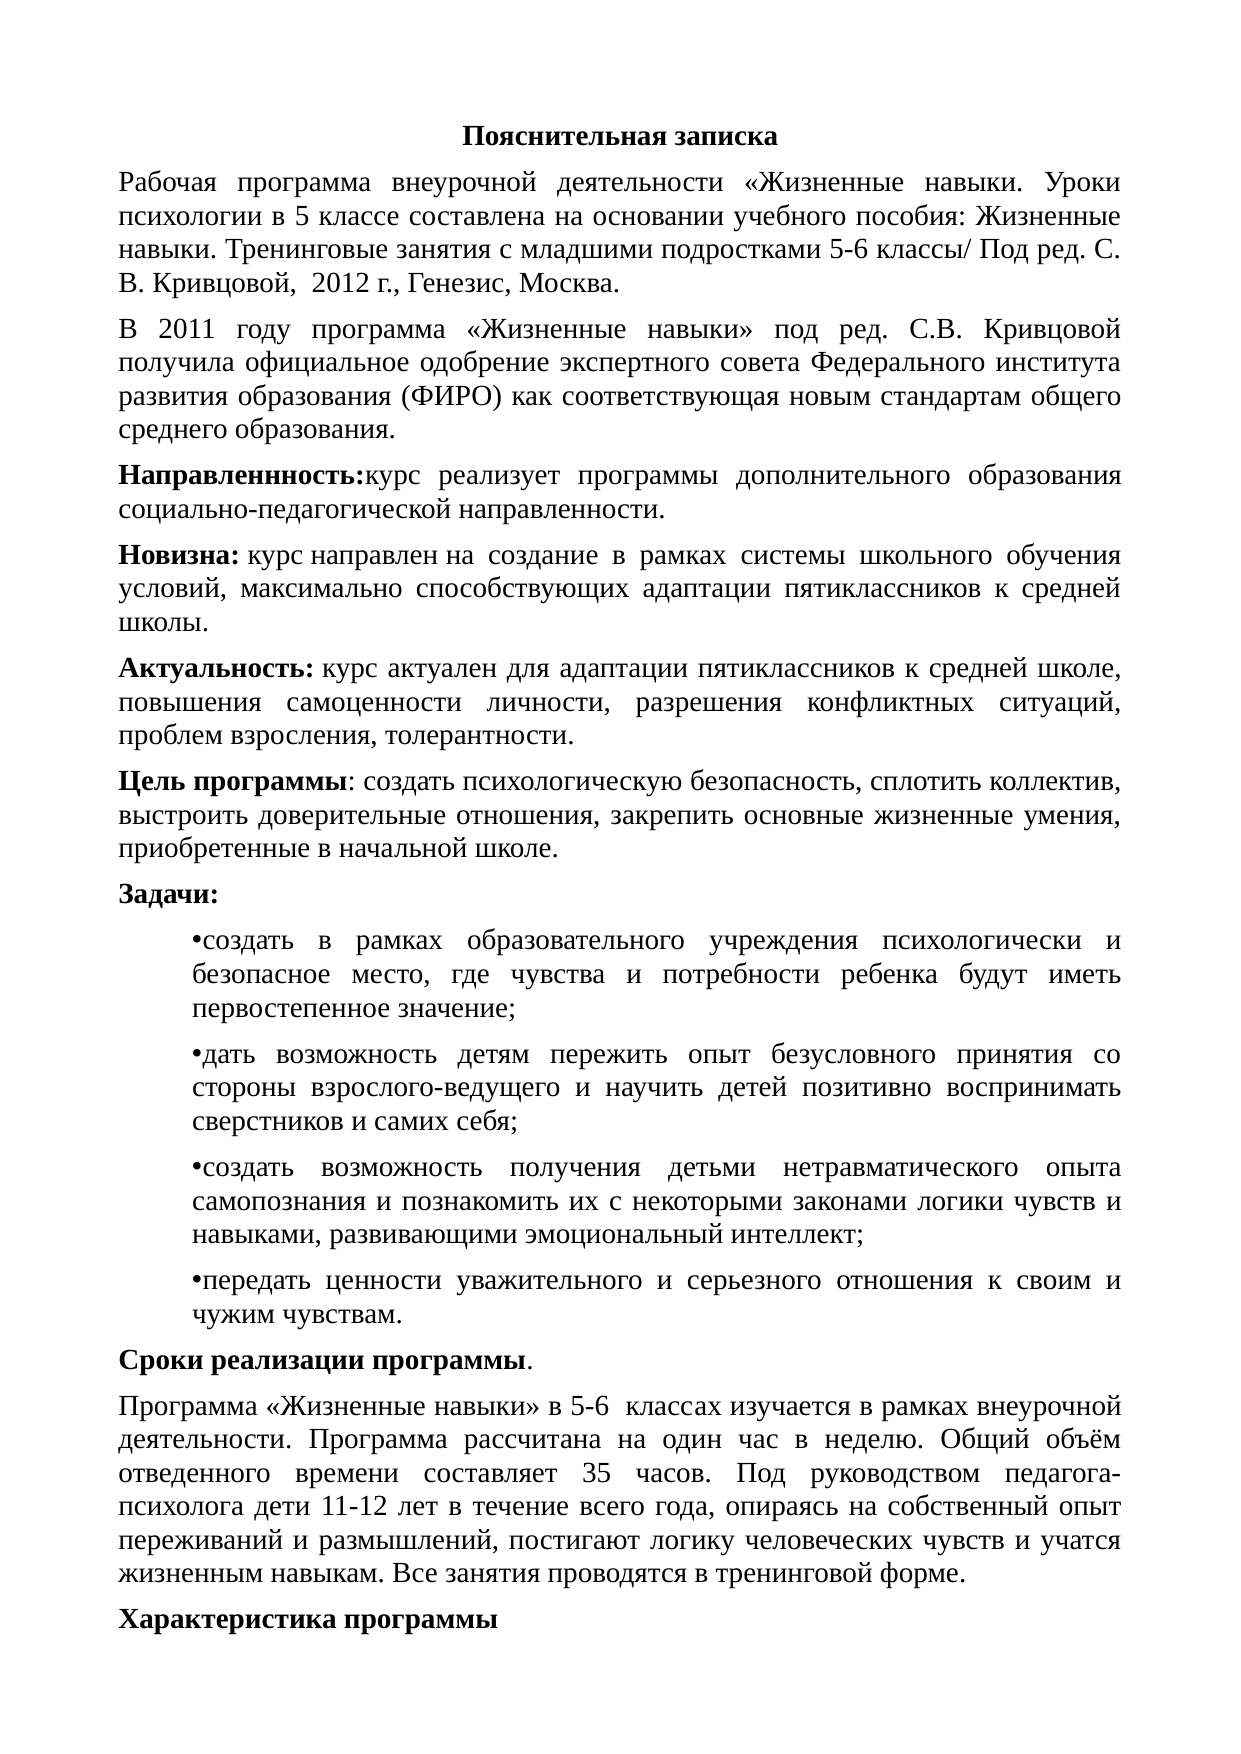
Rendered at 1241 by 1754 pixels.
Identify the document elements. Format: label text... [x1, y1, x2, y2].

text В 2011 году программа «Жизненные навыки» под ред. С.В. Кривцовой получила официальное одобрение экспертного совета Федерального института развития образования (ФИРО) как соответствующая новым стандартам общего среднего образования. [118, 311, 1122, 445]
text Сроки реализации программы. [118, 1342, 1122, 1375]
list создать в рамках образовательного учреждения психологически и безопасное место, где чувства и потребности ребенка будут иметь первостепенное значение; [118, 922, 1122, 1023]
text Направленнность:курс реализует программы дополнительного образования социально-педагогической направленности. [118, 457, 1122, 524]
list передать ценности уважительного и серьезного отношения к своим и чужим чувствам. [118, 1262, 1122, 1329]
list дать возможность детям пережить опыт безусловного принятия со стороны взрослого-ведущего и научить детей позитивно воспринимать сверстников и самих себя; [118, 1036, 1122, 1136]
text Программа «Жизненные навыки» в 5-6 классах изучается в рамках внеурочной деятельности. Программа рассчитана на один час в неделю. Общий объём отведенного времени составляет 35 часов. Под руководством педагога-психолога дети 11-12 лет в течение всего года, опираясь на собственный опыт переживаний и размышлений, постигают логику человеческих чувств и учатся жизненным навыкам. Все занятия проводятся в тренинговой форме. [118, 1388, 1122, 1589]
list создать возможность получения детьми нетравматического опыта самопознания и познакомить их с некоторыми законами логики чувств и навыками, развивающими эмоциональный интеллект; [118, 1149, 1122, 1250]
text Новизна: курс направлен на создание в рамках системы школьного обучения условий, максимально способствующих адаптации пятиклассников к средней школы. [118, 537, 1122, 638]
text Задачи: [118, 876, 1122, 910]
text Цель программы: создать психологическую безопасность, сплотить коллектив, выстроить доверительные отношения, закрепить основные жизненные умения, приобретенные в начальной школе. [118, 763, 1122, 864]
text Характеристика программы [118, 1602, 1122, 1635]
text Пояснительная записка [118, 118, 1122, 152]
text Рабочая программа внеурочной деятельности «Жизненные навыки. Уроки психологии в 5 классе составлена на основании учебного пособия: Жизненные навыки. Тренинговые занятия с младшими подростками 5-6 классы/ Под ред. С. В. Кривцовой, 2012 г., Генезис, Москва. [118, 164, 1122, 298]
text Актуальность: курс актуален для адаптации пятиклассников к средней школе, повышения самоценности личности, разрешения конфликтных ситуаций, проблем взросления, толерантности. [118, 650, 1122, 751]
